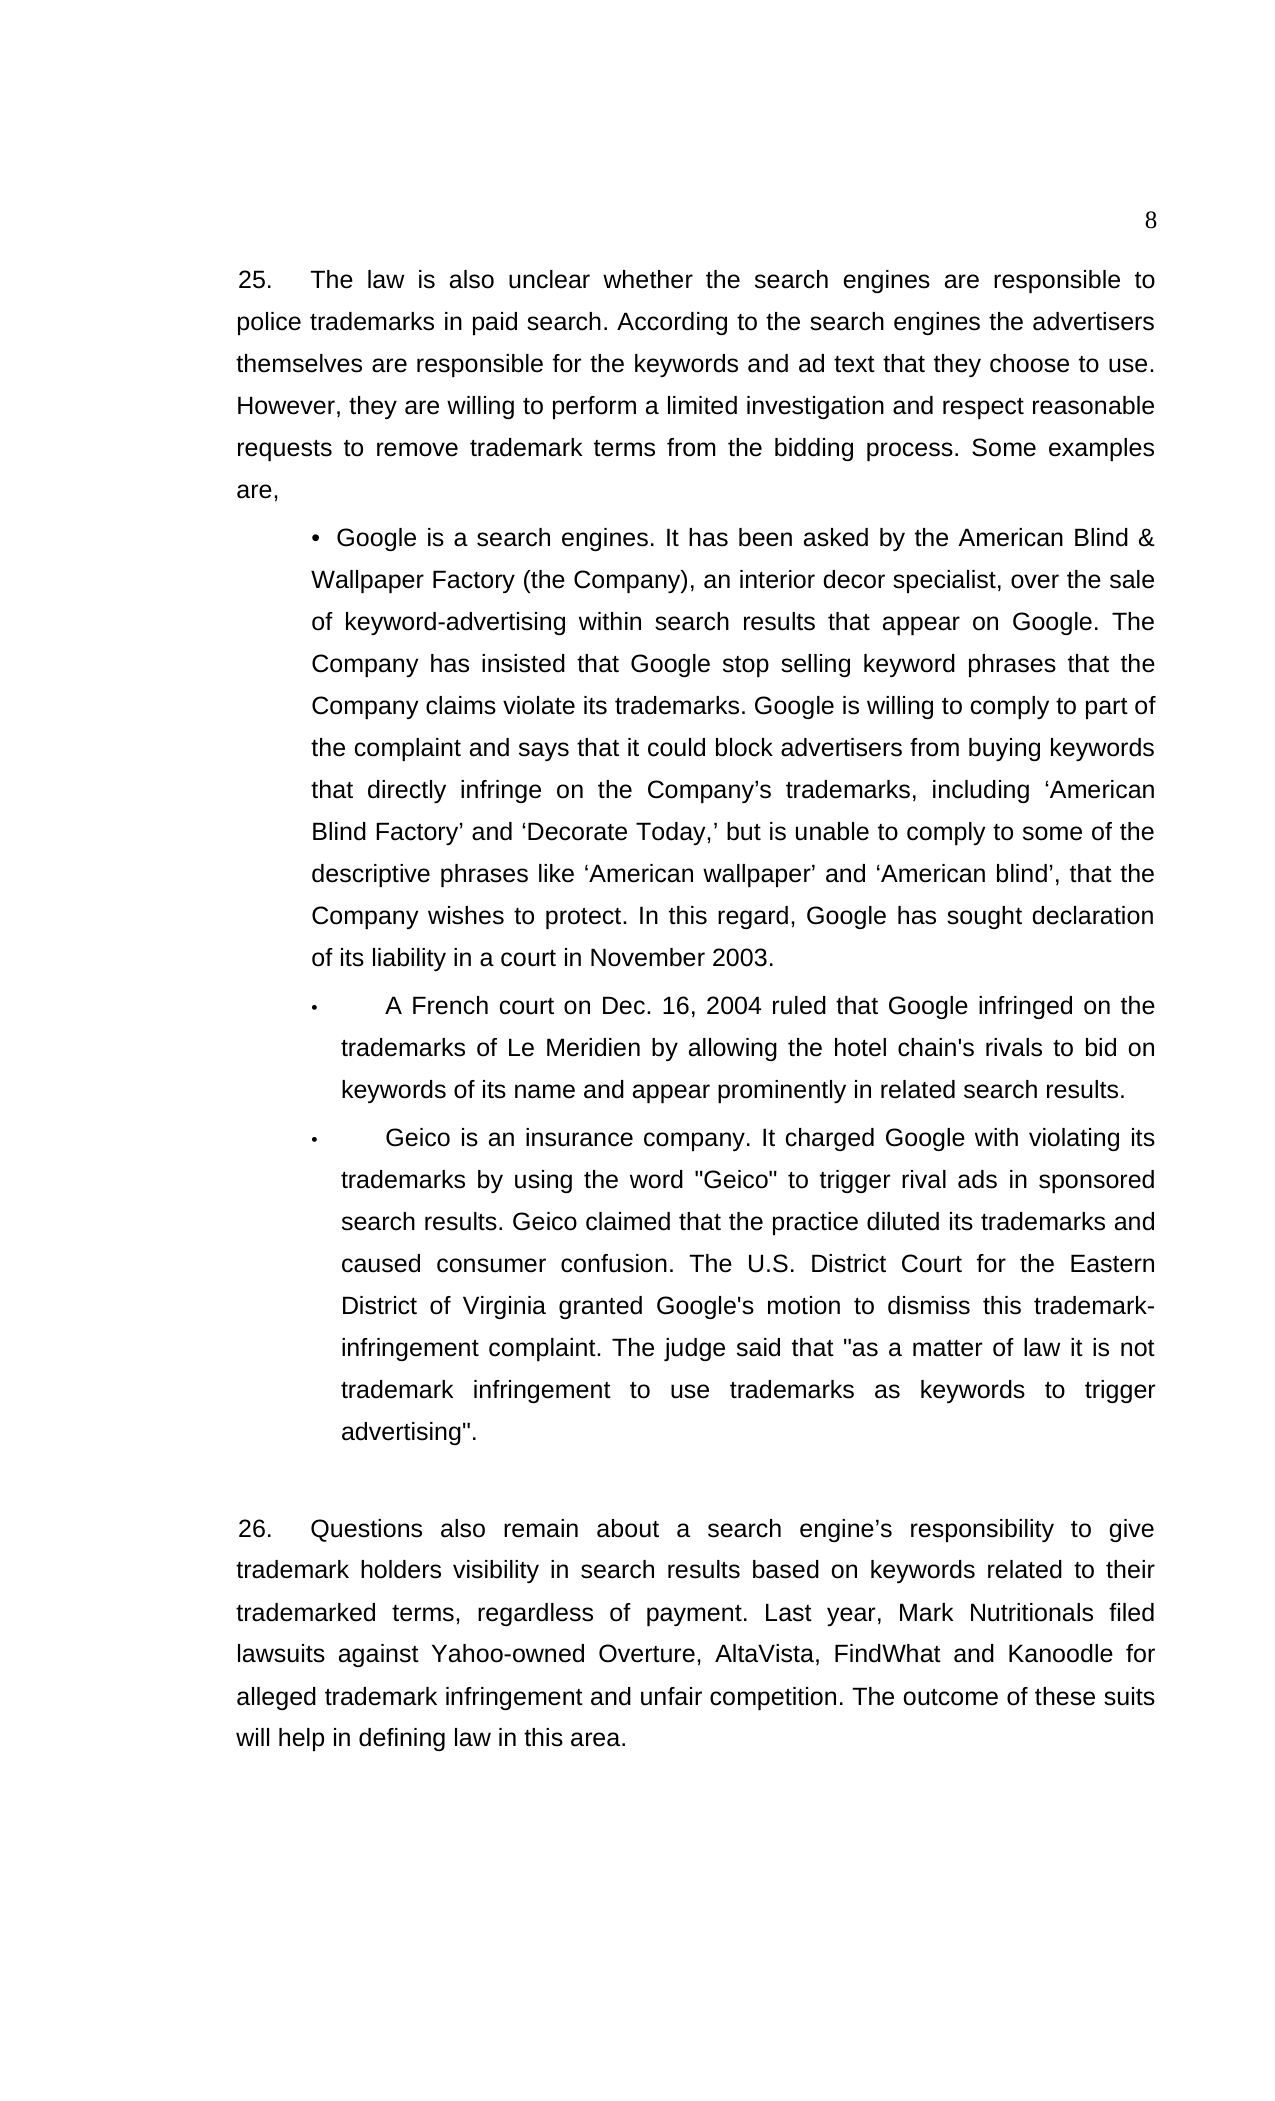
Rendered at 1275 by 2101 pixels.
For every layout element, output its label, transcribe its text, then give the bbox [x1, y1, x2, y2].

list A French court on Dec. 16, 2004 ruled that Google infringed on the trademarks of Le Meridien by allowing the hotel chain's rivals to bid on keywords of its name and appear prominently in related search results. [236, 992, 1157, 1104]
text 25. The law is also unclear whether the search engines are responsible to police trademarks in paid search. According to the search engines the advertisers themselves are responsible for the keywords and ad text that they choose to use. However, they are willing to perform a limited investigation and respect reasonable requests to remove trademark terms from the bidding process. Some examples are, [236, 266, 1157, 503]
text 26. Questions also remain about a search engine’s responsibility to give trademark holders visibility in search results based on keywords related to their trademarked terms, regardless of payment. Last year, Mark Nutritionals filed lawsuits against Yahoo-owned Overture, AltaVista, FindWhat and Kanoodle for alleged trademark infringement and unfair competition. The outcome of these suits will help in defining law in this area. [236, 1514, 1157, 1752]
text • Google is a search engines. It has been asked by the American Blind & Wallpaper Factory (the Company), an interior decor specialist, over the sale of keyword-advertising within search results that appear on Google. The Company has insisted that Google stop selling keyword phrases that the Company claims violate its trademarks. Google is willing to comply to part of the complaint and says that it could block advertisers from buying keywords that directly infringe on the Company’s trademarks, including ‘American Blind Factory’ and ‘Decorate Today,’ but is unable to comply to some of the descriptive phrases like ‘American wallpaper’ and ‘American blind’, that the Company wishes to protect. In this regard, Google has sought declaration of its liability in a court in November 2003. [236, 524, 1157, 972]
list Geico is an insurance company. It charged Google with violating its trademarks by using the word "Geico" to trigger rival ads in sponsored search results. Geico claimed that the practice diluted its trademarks and caused consumer confusion. The U.S. District Court for the Eastern District of Virginia granted Google's motion to dismiss this trademark-infringement complaint. The judge said that "as a matter of law it is not trademark infringement to use trademarks as keywords to trigger advertising". [236, 1124, 1157, 1446]
